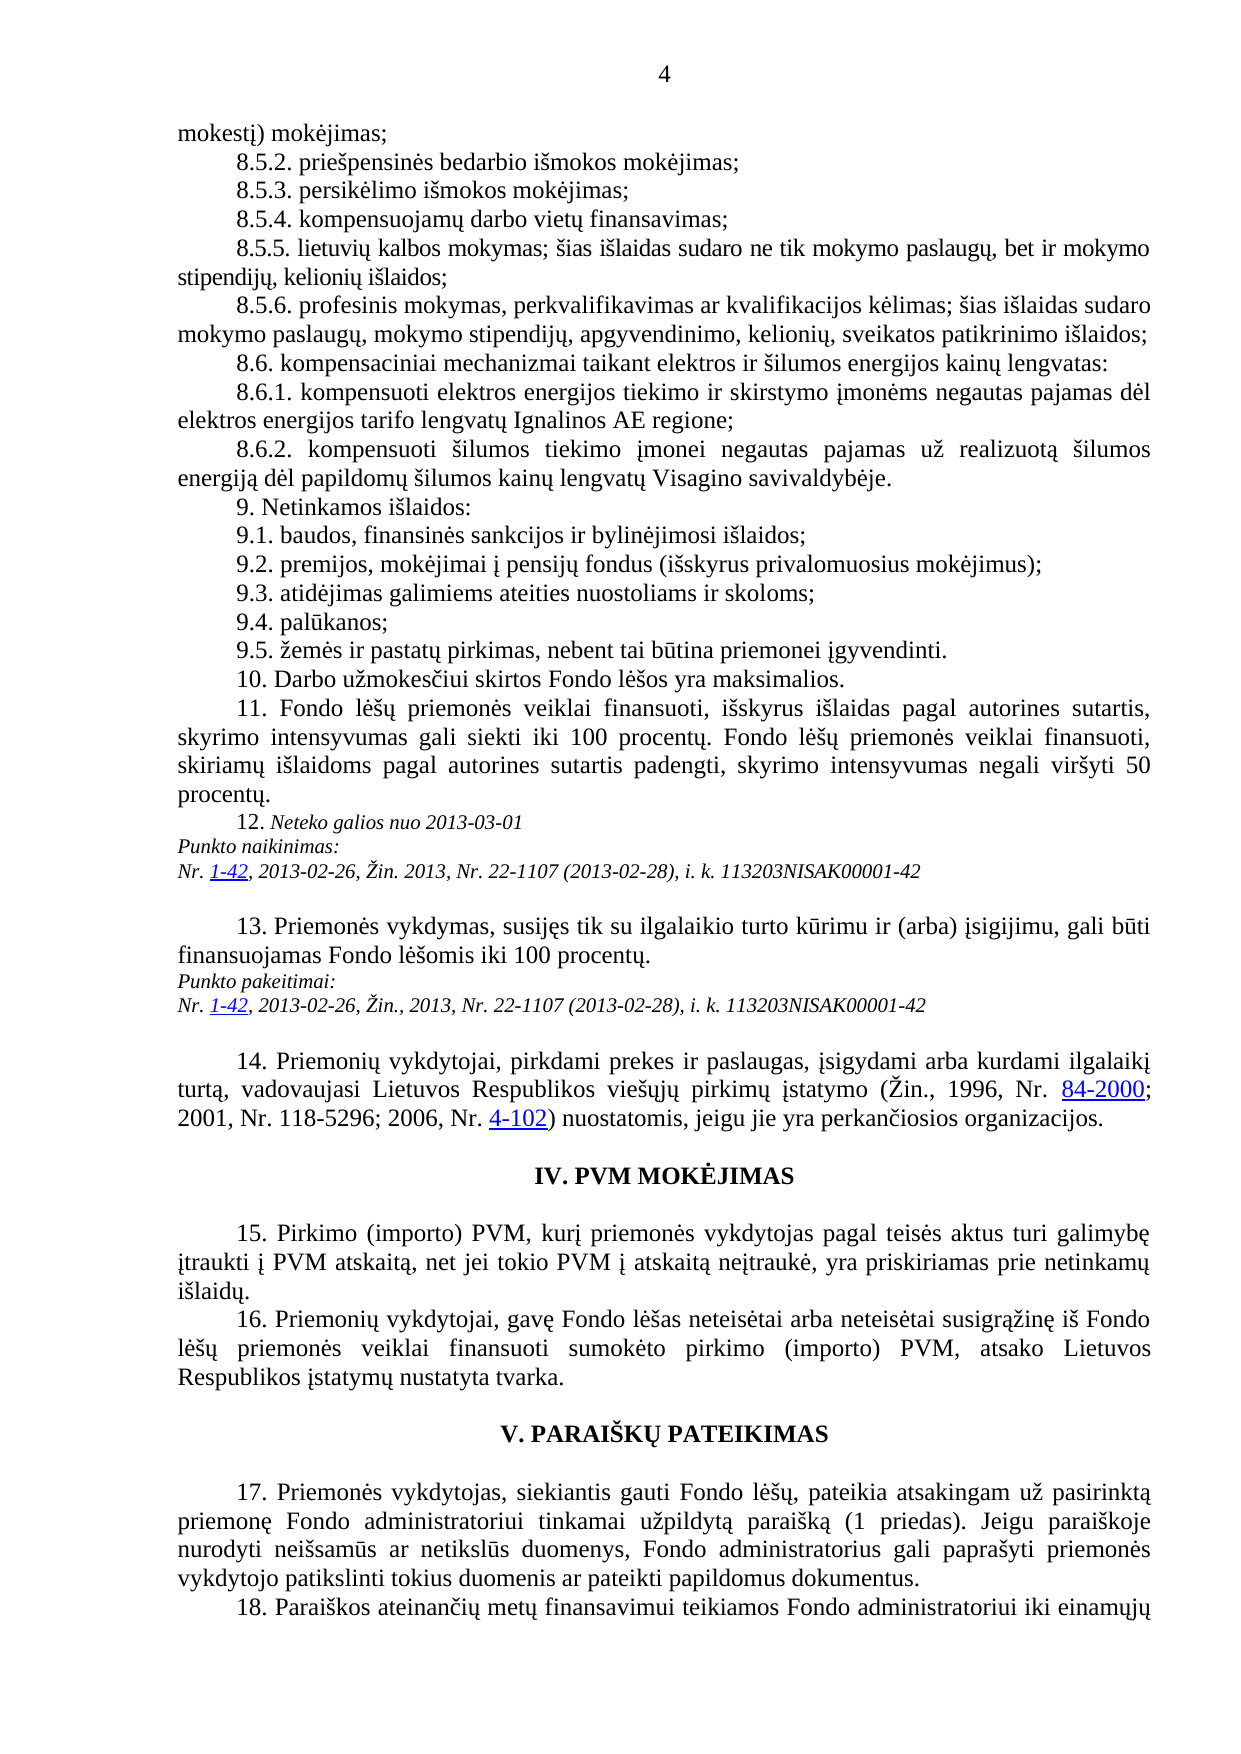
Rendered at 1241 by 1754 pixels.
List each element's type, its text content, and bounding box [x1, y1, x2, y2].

text 9.5. žemės ir pastatų pirkimas, nebent tai būtina priemonei įgyvendinti. [177, 636, 1152, 664]
text 8.6.2. kompensuoti šilumos tiekimo įmonei negautas pajamas už realizuotą šilumos energiją dėl papildomų šilumos kainų lengvatų Visagino savivaldybėje. [177, 434, 1152, 492]
text 14. Priemonių vykdytojai, pirkdami prekes ir paslaugas, įsigydami arba kurdami ilgalaikį turtą, vadovaujasi Lietuvos Respublikos viešųjų pirkimų įstatymo (Žin., 1996, Nr. 84-2000; 2001, Nr. 118-5296; 2006, Nr. 4-102) nuostatomis, jeigu jie yra perkančiosios organizacijos. [177, 1046, 1152, 1132]
text 8.5.2. priešpensinės bedarbio išmokos mokėjimas; [177, 147, 1152, 176]
text Punkto naikinimas: [177, 834, 1152, 858]
text 8.5.3. persikėlimo išmokos mokėjimas; [177, 176, 1152, 204]
text V. PARAIŠKŲ PATEIKIMAS [177, 1419, 1152, 1448]
text 8.5.6. profesinis mokymas, perkvalifikavimas ar kvalifikacijos kėlimas; šias išlaidas sudaro mokymo paslaugų, mokymo stipendijų, apgyvendinimo, kelionių, sveikatos patikrinimo išlaidos; [177, 291, 1152, 348]
text Nr. 1-42, 2013-02-26, Žin. 2013, Nr. 22-1107 (2013-02-28), i. k. 113203NISAK00001-42 [177, 858, 1152, 883]
text 9. Netinkamos išlaidos: [177, 492, 1152, 521]
text IV. PVM MOKĖJIMAS [177, 1161, 1152, 1189]
text 8.5.4. kompensuojamų darbo vietų finansavimas; [177, 204, 1152, 233]
text 16. Priemonių vykdytojai, gavę Fondo lėšas neteisėtai arba neteisėtai susigrąžinę iš Fondo lėšų priemonės veiklai finansuoti sumokėto pirkimo (importo) PVM, atsako Lietuvos Respublikos įstatymų nustatyta tvarka. [177, 1304, 1152, 1391]
text 11. Fondo lėšų priemonės veiklai finansuoti, išskyrus išlaidas pagal autorines sutartis, skyrimo intensyvumas gali siekti iki 100 procentų. Fondo lėšų priemonės veiklai finansuoti, skiriamų išlaidoms pagal autorines sutartis padengti, skyrimo intensyvumas negali viršyti 50 procentų. [177, 693, 1152, 808]
text 13. Priemonės vykdymas, susijęs tik su ilgalaikio turto kūrimu ir (arba) įsigijimu, gali būti finansuojamas Fondo lėšomis iki 100 procentų. [177, 911, 1152, 969]
text 8.6. kompensaciniai mechanizmai taikant elektros ir šilumos energijos kainų lengvatas: [177, 348, 1152, 377]
text 12. Neteko galios nuo 2013-03-01 [177, 808, 1152, 834]
text 15. Pirkimo (importo) PVM, kurį priemonės vykdytojas pagal teisės aktus turi galimybę įtraukti į PVM atskaitą, net jei tokio PVM į atskaitą neįtraukė, yra priskiriamas prie netinkamų išlaidų. [177, 1218, 1152, 1304]
text 8.5.5. lietuvių kalbos mokymas; šias išlaidas sudaro ne tik mokymo paslaugų, bet ir mokymo stipendijų, kelionių išlaidos; [177, 233, 1152, 291]
text 10. Darbo užmokesčiui skirtos Fondo lėšos yra maksimalios. [177, 664, 1152, 693]
text mokestį) mokėjimas; [177, 118, 1152, 147]
text Nr. 1-42, 2013-02-26, Žin., 2013, Nr. 22-1107 (2013-02-28), i. k. 113203NISAK00001-42 [177, 993, 1152, 1017]
text 9.1. baudos, finansinės sankcijos ir bylinėjimosi išlaidos; [177, 521, 1152, 549]
text 9.2. premijos, mokėjimai į pensijų fondus (išskyrus privalomuosius mokėjimus); [177, 549, 1152, 578]
text 17. Priemonės vykdytojas, siekiantis gauti Fondo lėšų, pateikia atsakingam už pasirinktą priemonę Fondo administratoriui tinkamai užpildytą paraišką (1 priedas). Jeigu paraiškoje nurodyti neišsamūs ar netikslūs duomenys, Fondo administratorius gali paprašyti priemonės vykdytojo patikslinti tokius duomenis ar pateikti papildomus dokumentus. [177, 1477, 1152, 1592]
text Punkto pakeitimai: [177, 969, 1152, 993]
text 9.4. palūkanos; [177, 607, 1152, 636]
text 8.6.1. kompensuoti elektros energijos tiekimo ir skirstymo įmonėms negautas pajamas dėl elektros energijos tarifo lengvatų Ignalinos AE regione; [177, 377, 1152, 434]
text 18. Paraiškos ateinančių metų finansavimui teikiamos Fondo administratoriui iki einamųjų [177, 1592, 1152, 1621]
text 9.3. atidėjimas galimiems ateities nuostoliams ir skoloms; [177, 578, 1152, 607]
